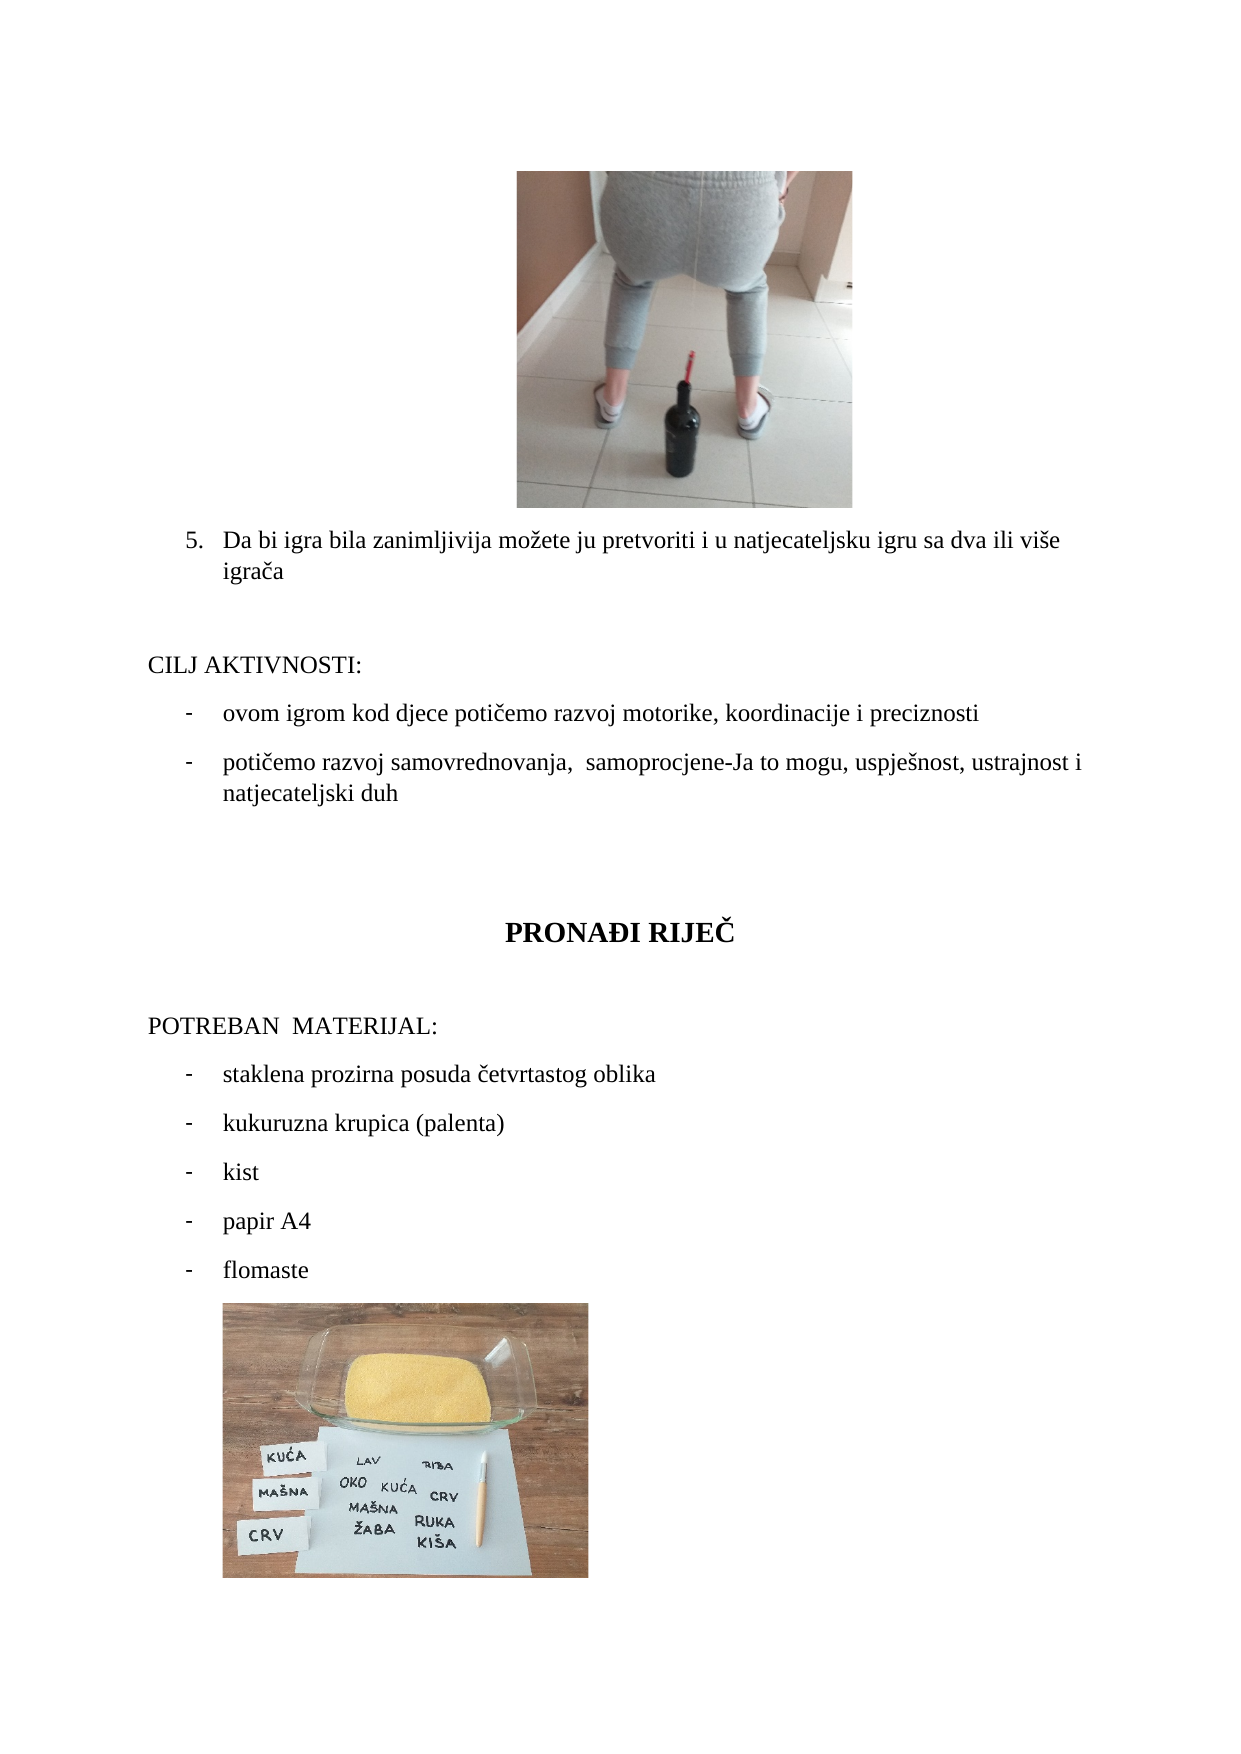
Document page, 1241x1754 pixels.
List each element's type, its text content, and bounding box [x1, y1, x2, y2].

list flomaste [185, 1254, 1093, 1285]
text CILJ AKTIVNOSTI: [148, 650, 1093, 679]
text POTREBAN MATERIJAL: [148, 1011, 1093, 1040]
text PRONAĐI RIJEČ [148, 915, 1093, 948]
list kist [185, 1156, 1093, 1187]
list staklena prozirna posuda četvrtastog oblika [185, 1058, 1093, 1089]
list kukuruzna krupica (palenta) [185, 1107, 1093, 1138]
list papir A4 [185, 1205, 1093, 1236]
list Da bi igra bila zanimljivija možete ju pretvoriti i u natjecateljsku igru sa dva ili više igrača [185, 526, 1093, 585]
list potičemo razvoj samovrednovanja, samoprocjene-Ja to mogu, uspješnost, ustrajnost i natjecateljski duh [185, 746, 1093, 807]
list ovom igrom kod djece potičemo razvoj motorike, koordinacije i preciznosti [185, 697, 1093, 728]
